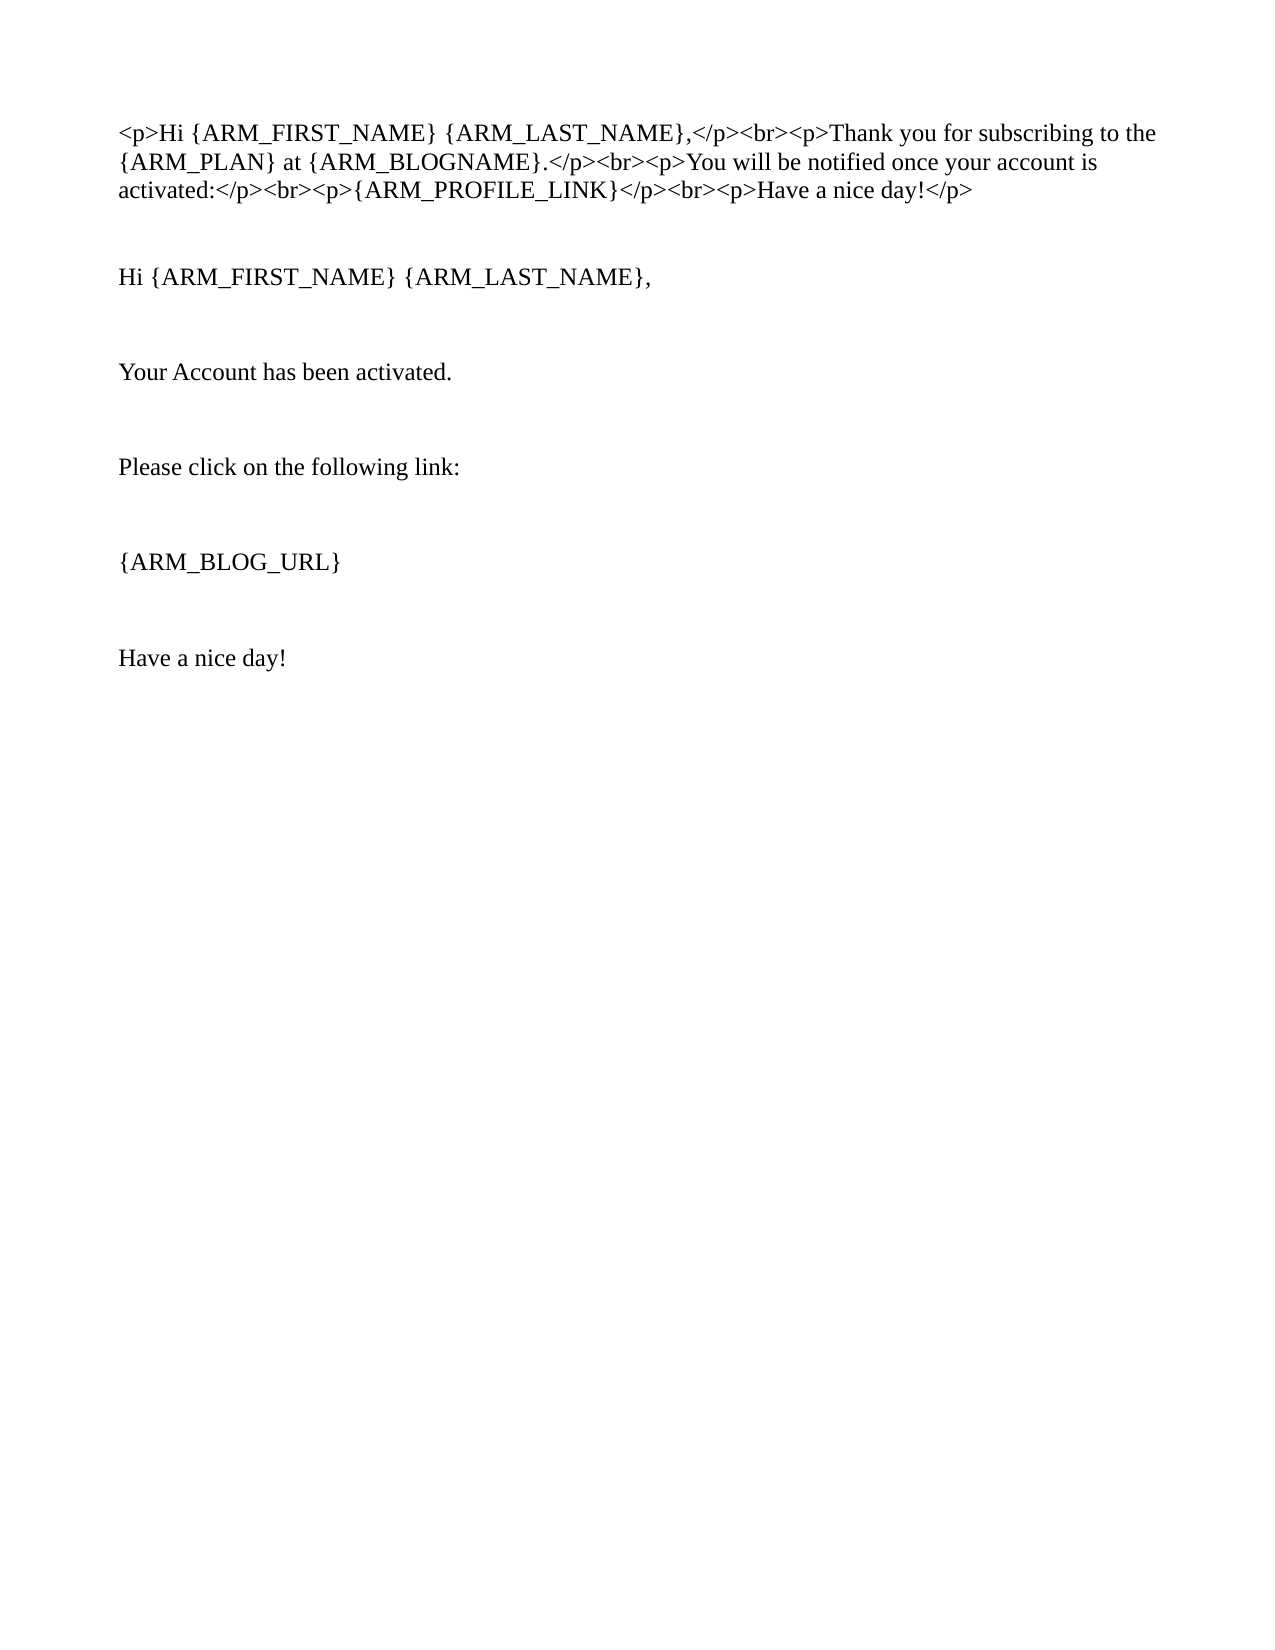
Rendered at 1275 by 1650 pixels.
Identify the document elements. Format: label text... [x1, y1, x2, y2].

text {ARM_BLOG_URL} [118, 547, 1157, 576]
text Your Account has been activated. [118, 357, 1157, 386]
text <p>Hi {ARM_FIRST_NAME} {ARM_LAST_NAME},</p><br><p>Thank you for subscribing to the {ARM_PLAN} at {ARM_BLOGNAME}.</p><br><p>You will be notified once your account is activated:</p><br><p>{ARM_PROFILE_LINK}</p><br><p>Have a nice day!</p> [118, 118, 1157, 204]
text Hi {ARM_FIRST_NAME} {ARM_LAST_NAME}, [118, 262, 1157, 291]
text Have a nice day! [118, 643, 1157, 671]
text Please click on the following link: [118, 452, 1157, 481]
